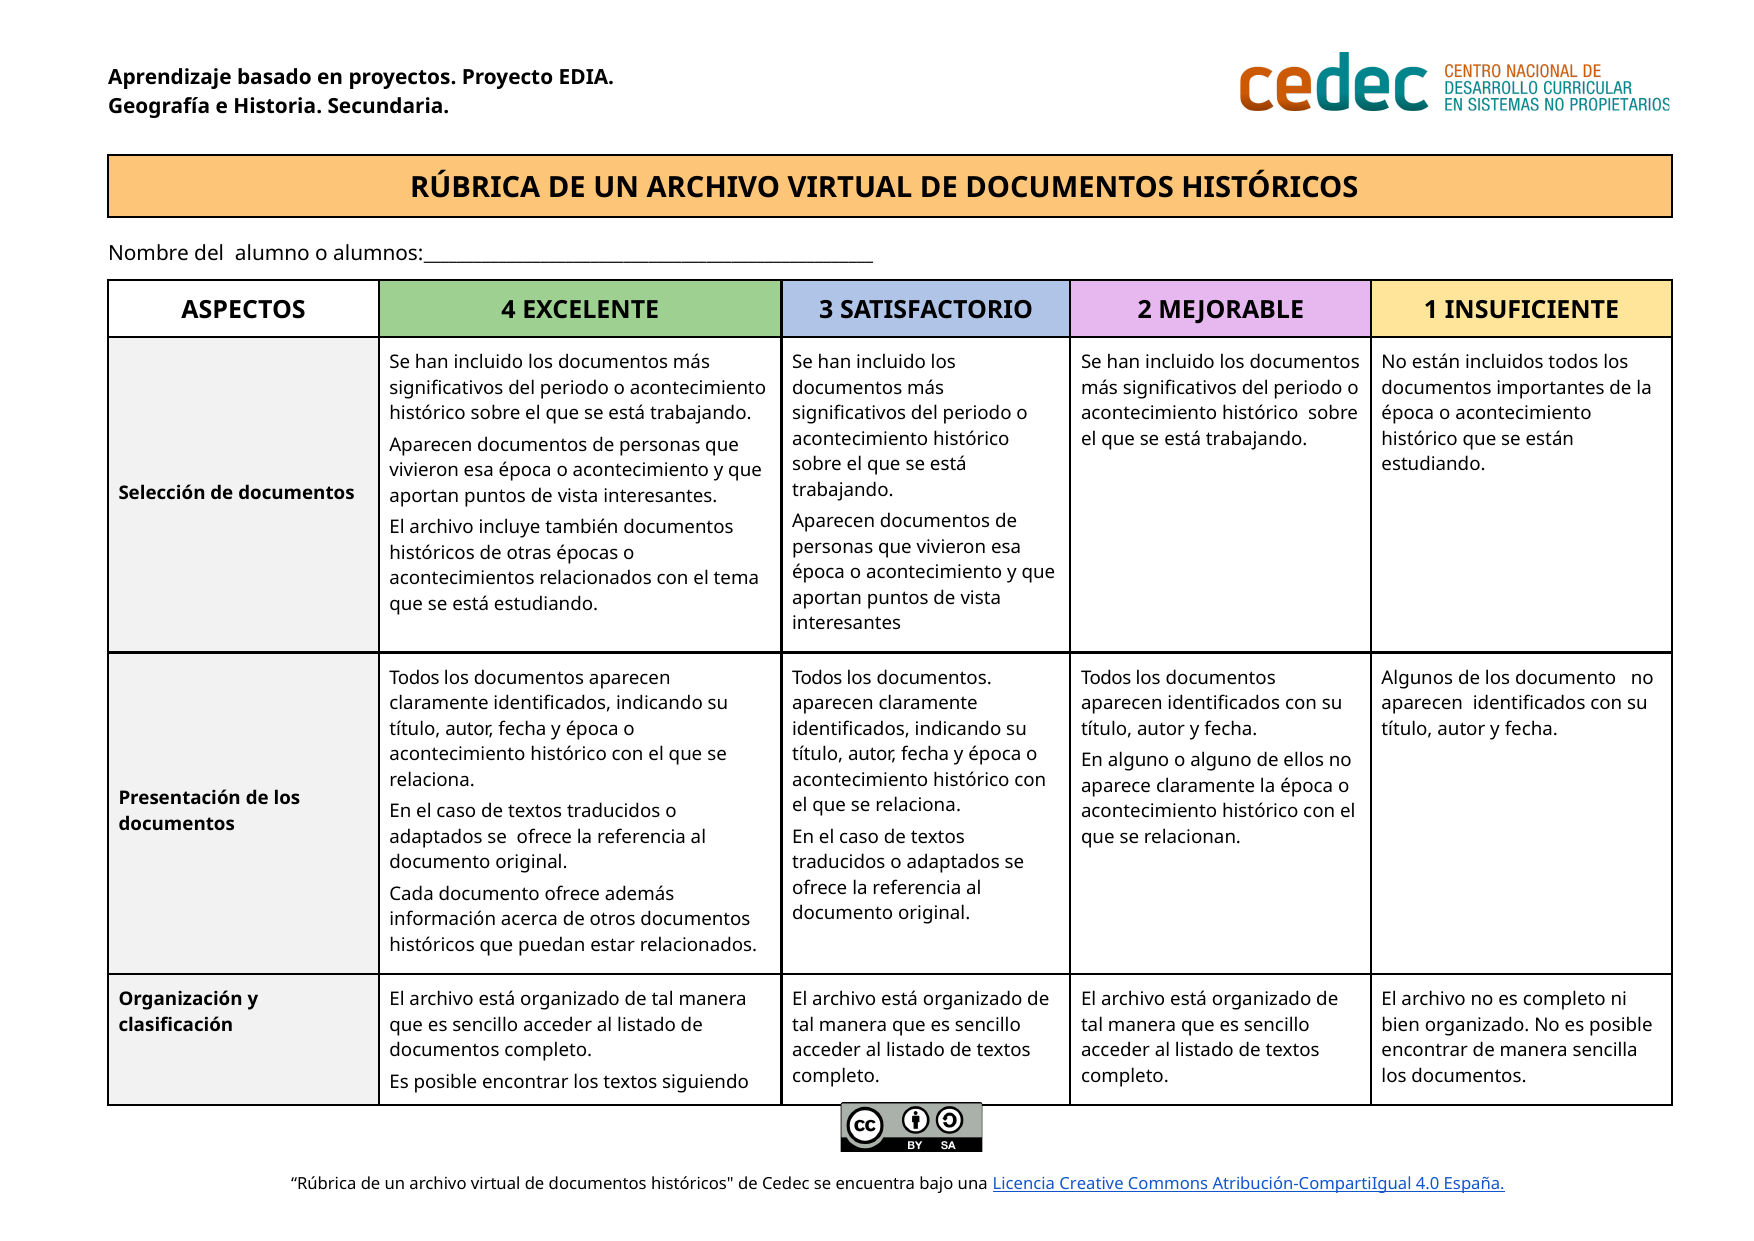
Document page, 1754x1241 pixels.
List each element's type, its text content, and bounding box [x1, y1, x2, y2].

table_cell Todos los documentos aparecen claramente identificados, indicando su título, autor, fecha y época o acontecimiento histórico con el que se relaciona. En el caso de textos traducidos o adaptados se ofrece la referencia al documento original. Cada documento ofrece además información acerca de otros documentos históricos que puedan estar relacionados. [380, 654, 780, 973]
table_cell Presentación de los documentos [109, 654, 378, 973]
picture [840, 1102, 983, 1152]
table_cell El archivo no es completo ni bien organizado. No es posible encontrar de manera sencilla los documentos. [1372, 975, 1671, 1104]
table_cell Todos los documentos. aparecen claramente identificados, indicando su título, autor, fecha y época o acontecimiento histórico con el que se relaciona. En el caso de textos traducidos o adaptados se ofrece la referencia al documento original. [783, 654, 1069, 973]
table_cell Se han incluido los documentos más significativos del periodo o acontecimiento histórico sobre el que se está trabajando. [1071, 338, 1370, 651]
table_cell El archivo está organizado de tal manera que es sencillo acceder al listado de textos completo. [783, 975, 1069, 1104]
table_header 1 INSUFICIENTE [1372, 281, 1671, 336]
table_header 3 SATISFACTORIO [783, 281, 1069, 336]
text Nombre del alumno o alumnos:______________________________________________________ [108, 218, 1688, 266]
table_cell El archivo está organizado de tal manera que es sencillo acceder al listado de textos completo. [1071, 975, 1370, 1104]
picture [1240, 52, 1670, 111]
table_cell Organización y clasificación [109, 975, 378, 1104]
table_cell Se han incluido los documentos más significativos del periodo o acontecimiento histórico sobre el que se está trabajando. Aparecen documentos de personas que vivieron esa época o acontecimiento y que aportan puntos de vista interesantes. El archivo incluye también documentos históricos de otras épocas o acontecimientos relacionados con el tema que se está estudiando. [380, 338, 780, 651]
table_header 4 EXCELENTE [380, 281, 780, 336]
table_header RÚBRICA DE UN ARCHIVO VIRTUAL DE DOCUMENTOS HISTÓRICOS [109, 156, 1671, 216]
table_cell Selección de documentos [109, 338, 378, 651]
table_cell Algunos de los documento no aparecen identificados con su título, autor y fecha. [1372, 654, 1671, 973]
table_cell No están incluidos todos los documentos importantes de la época o acontecimiento histórico que se están estudiando. [1372, 338, 1671, 651]
table_cell Se han incluido los documentos más significativos del periodo o acontecimiento histórico sobre el que se está trabajando. Aparecen documentos de personas que vivieron esa época o acontecimiento y que aportan puntos de vista interesantes [783, 338, 1069, 651]
table_header ASPECTOS [109, 281, 378, 336]
table_header 2 MEJORABLE [1071, 281, 1370, 336]
table_cell Todos los documentos aparecen identificados con su título, autor y fecha. En alguno o alguno de ellos no aparece claramente la época o acontecimiento histórico con el que se relacionan. [1071, 654, 1370, 973]
table_cell El archivo está organizado de tal manera que es sencillo acceder al listado de documentos completo. Es posible encontrar los textos siguiendo [380, 975, 780, 1104]
